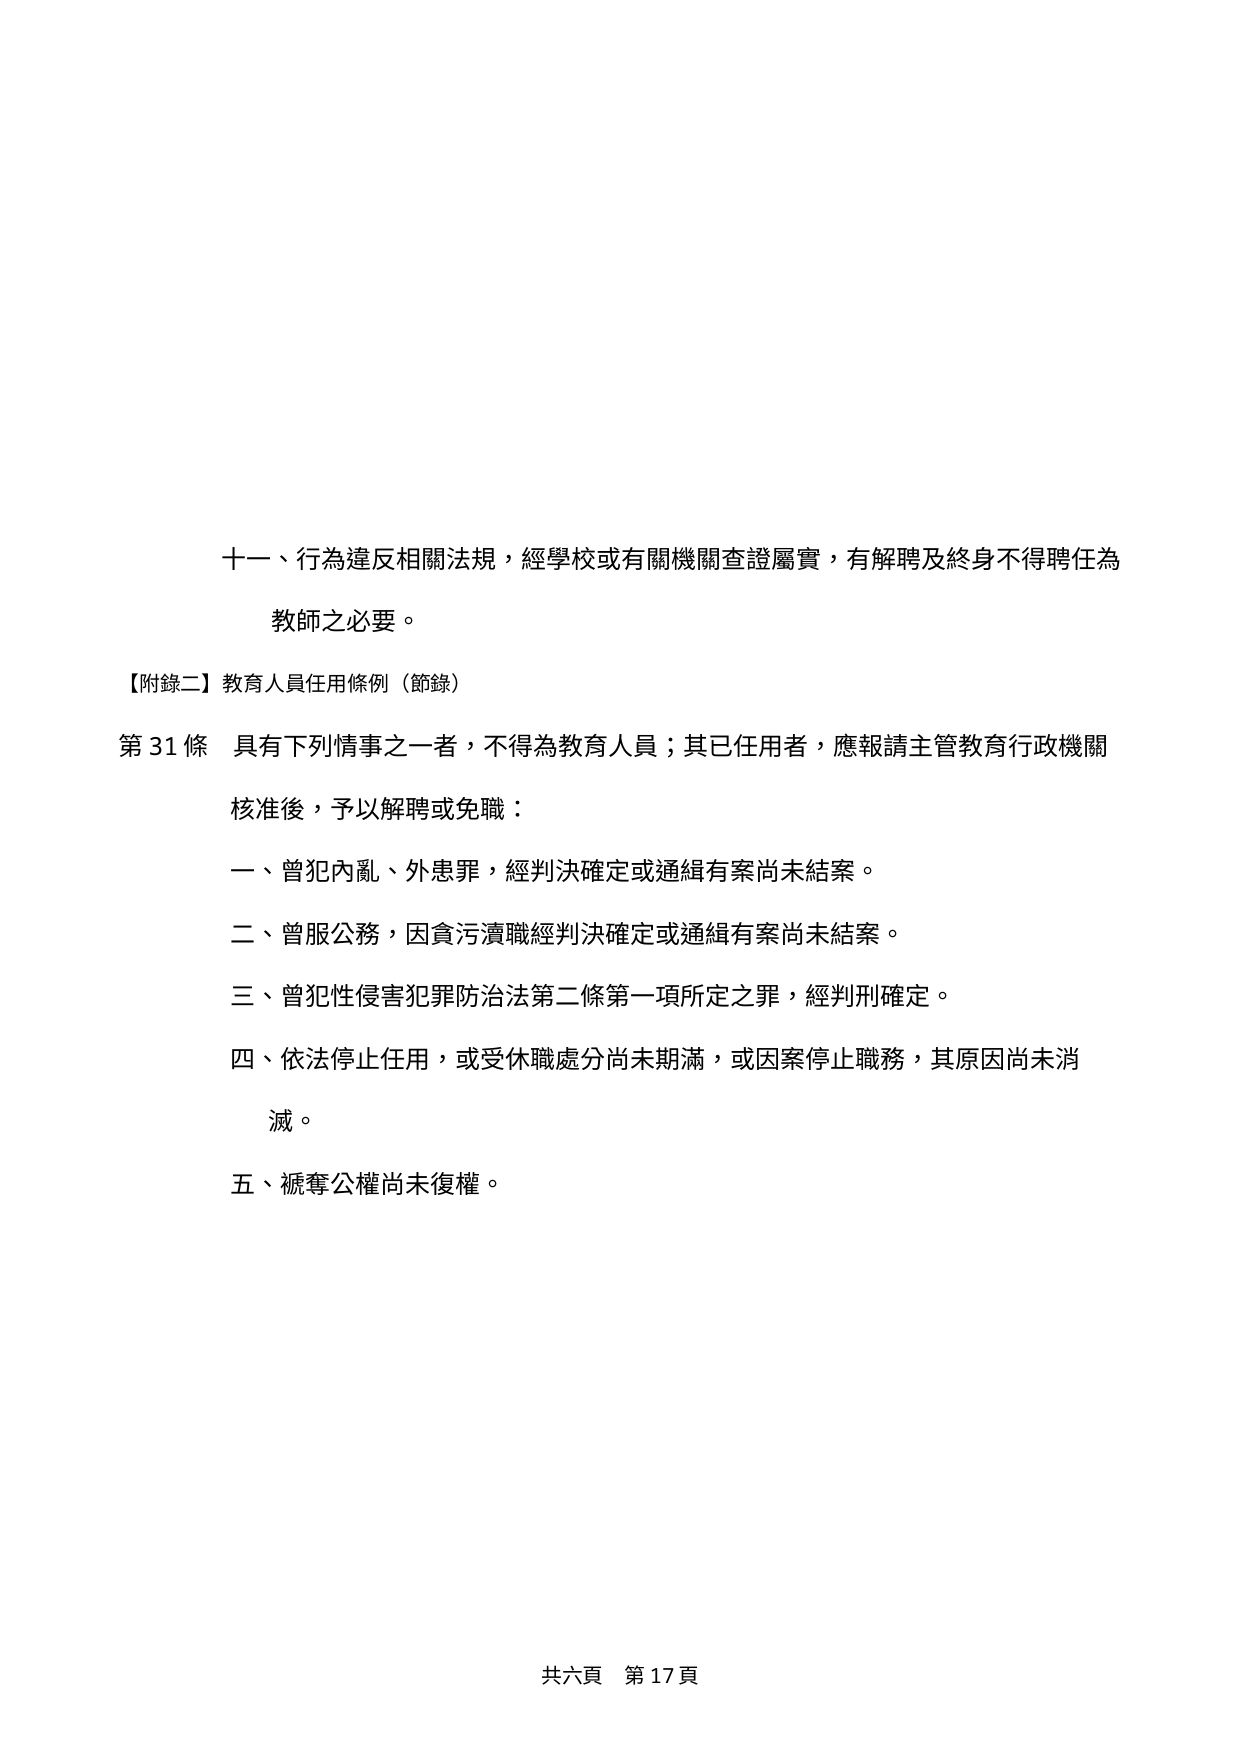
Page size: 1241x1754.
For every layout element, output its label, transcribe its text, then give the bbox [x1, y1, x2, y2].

text 滅。 [118, 1078, 1122, 1141]
text 二、曾服公務，因貪污瀆職經判決確定或通緝有案尚未結案。 [118, 891, 1122, 953]
text 三、曾犯性侵害犯罪防治法第二條第一項所定之罪，經判刑確定。 [118, 953, 1122, 1016]
text 十一、行為違反相關法規，經學校或有關機關查證屬實，有解聘及終身不得聘任為教師之必要。 [222, 516, 1122, 641]
text 第31條 具有下列情事之一者，不得為教育人員；其已任用者，應報請主管教育行政機關核准後，予以解聘或免職： [118, 703, 1122, 828]
text 一、曾犯內亂、外患罪，經判決確定或通緝有案尚未結案。 [118, 828, 1122, 891]
text 五、褫奪公權尚未復權。 [118, 1141, 1122, 1203]
text 四、依法停止任用，或受休職處分尚未期滿，或因案停止職務，其原因尚未消 [118, 1016, 1122, 1078]
text 【附錄二】教育人員任用條例（節錄） [118, 641, 1122, 703]
